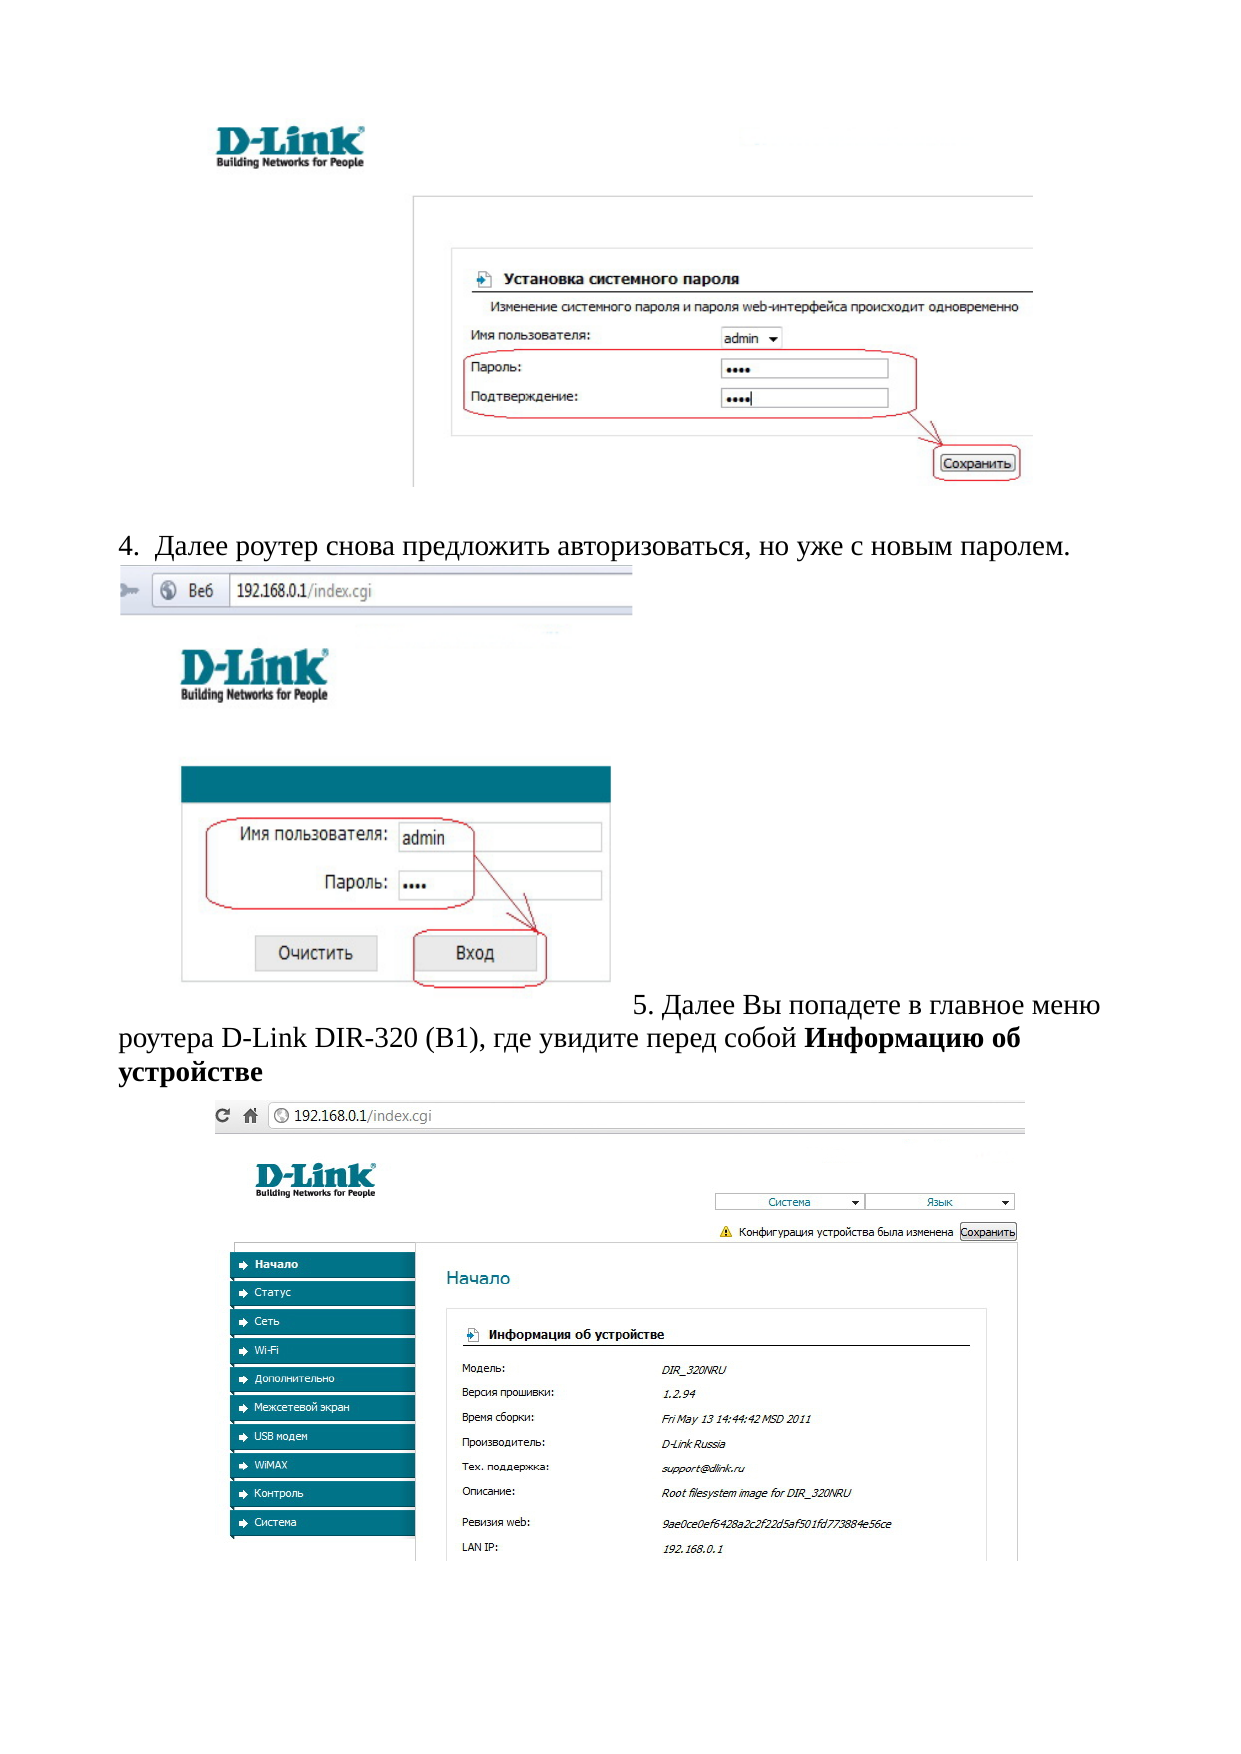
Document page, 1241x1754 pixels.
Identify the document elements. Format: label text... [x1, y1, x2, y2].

picture [120, 565, 633, 1008]
picture [215, 1100, 1025, 1561]
text 5. Далее Вы попадете в главное меню роутера D-Link DIR-320 (B1), где увидите перед собой Информацию об устройстве [118, 987, 1122, 1087]
text 4. Далее роутер снова предложить авторизоваться, но уже с новым паролем. [118, 528, 1122, 562]
picture [207, 118, 1033, 487]
